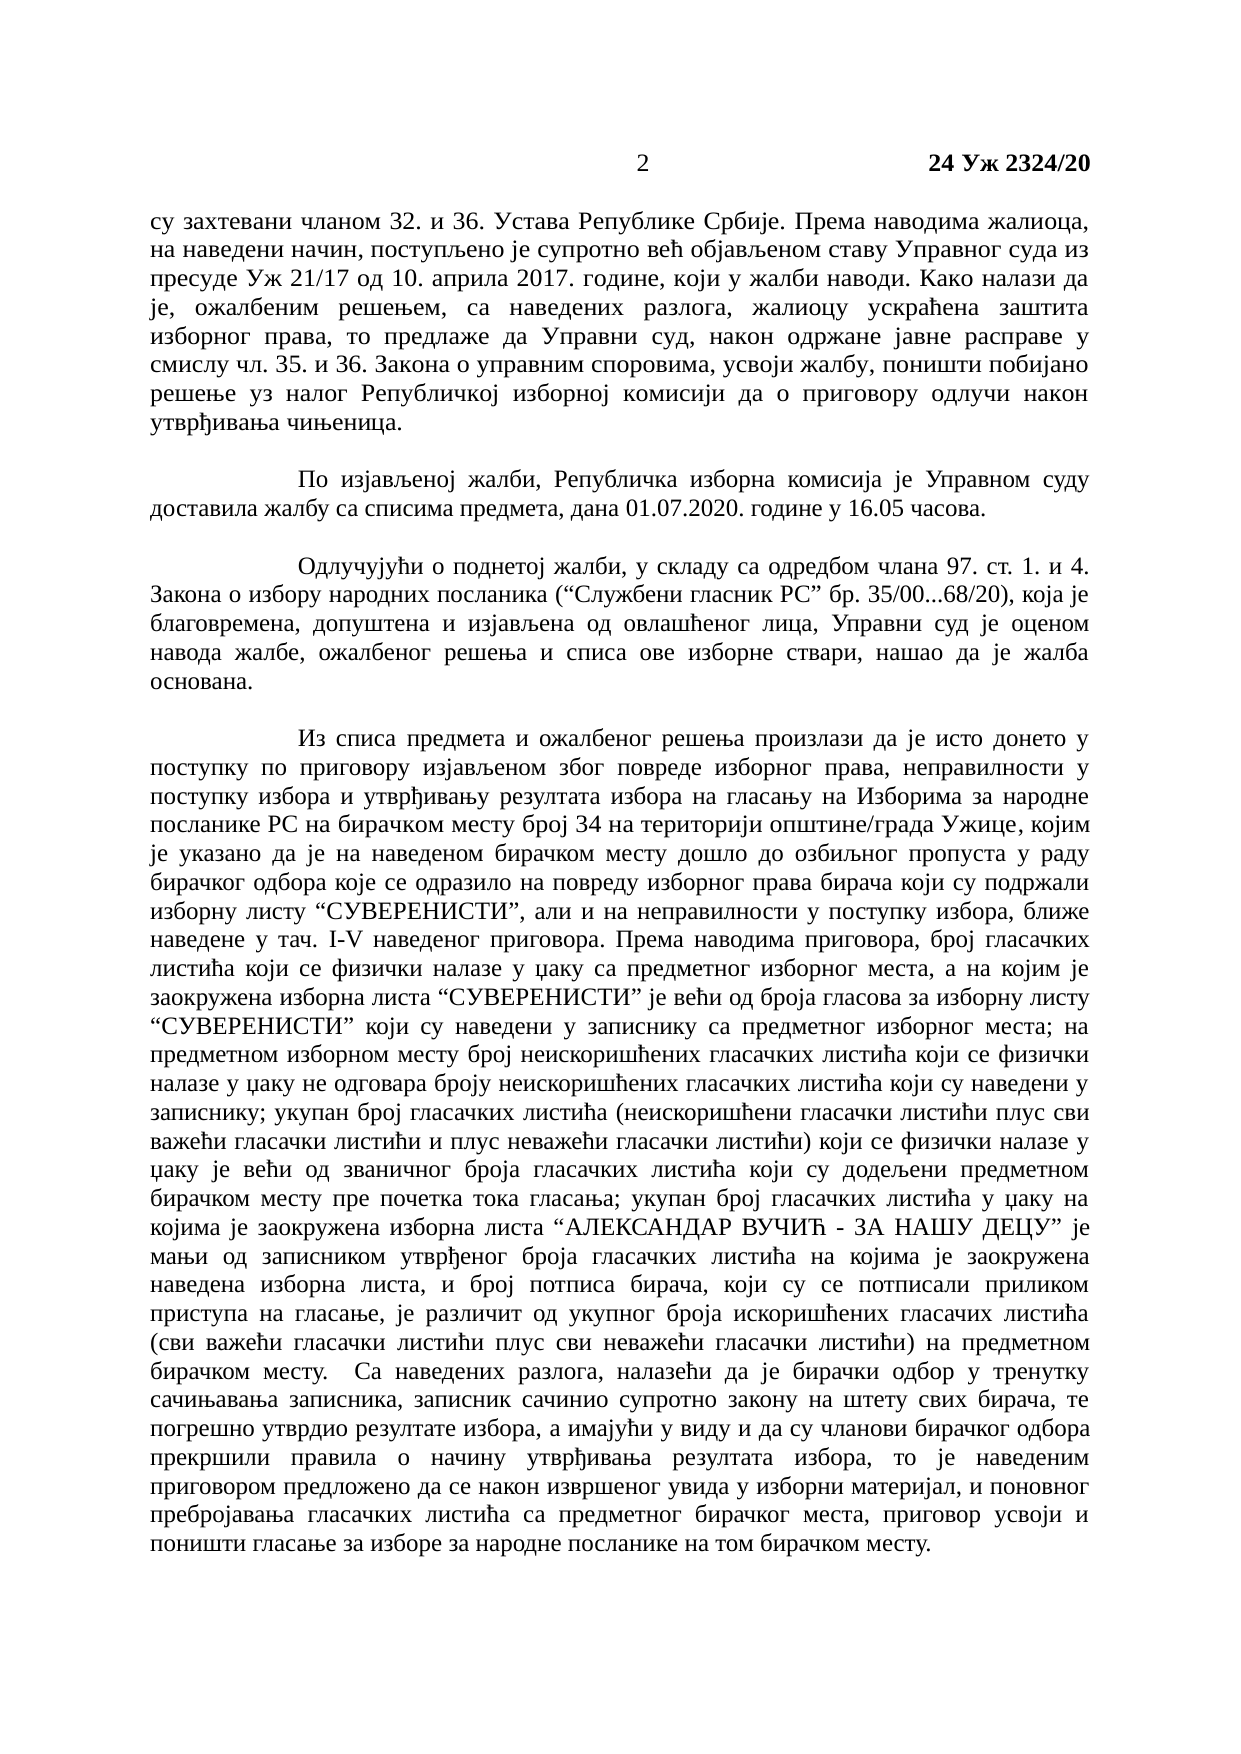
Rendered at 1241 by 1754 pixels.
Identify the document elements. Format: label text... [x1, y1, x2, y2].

text Одлучујући о поднетој жалби, у складу са одредбом члана 97. ст. 1. и 4. Закона о избору народних посланика (“Службени гласник РС” бр. 35/00...68/20), која је благовремена, допуштена и изјављена од овлашћеног лица, Управни суд је оценом навода жалбе, ожалбеног решења и списа ове изборне ствари, нашао да је жалба основана. [150, 551, 1090, 694]
text су захтевани чланом 32. и 36. Устава Републике Србије. Према наводима жалиоца, на наведени начин, поступљено је супротно већ објављеном ставу Управног суда из пресуде Уж 21/17 од 10. априла 2017. године, који у жалби наводи. Како налази да је, ожалбеним решењем, са наведених разлога, жалиоцу ускраћена заштита изборног права, то предлаже да Управни суд, након одржане јавне расправе у смислу чл. 35. и 36. Закона о управним споровима, усвоји жалбу, поништи побијано решење уз налог Републичкој изборној комисији да о приговору одлучи након утврђивања чињеница. [150, 206, 1090, 436]
text По изјављеној жалби, Републичка изборна комисија је Управном суду доставила жалбу са списима предмета, дана 01.07.2020. године у 16.05 часова. [150, 464, 1090, 522]
text Из списа предмета и ожалбеног решења произлази да је исто донето у поступку по приговору изјављеном због повреде изборног права, неправилности у поступку избора и утврђивању резултата избора на гласању на Изборима за народне посланике РС на бирачком месту број 34 на територији општине/града Ужице, којим је указано да је на наведеном бирачком месту дошло до озбиљног пропуста у раду бирачког одбора које се одразило на повреду изборног права бирача који су подржали изборну листу “СУВЕРЕНИСТИ”, али и на неправилности у поступку избора, ближе наведене у тач. I-V наведеног приговора. Према наводима приговора, број гласачких листића који се физички налазе у џаку са предметног изборног места, а на којим је заокружена изборна листа “СУВЕРЕНИСТИ” је већи од броја гласова за изборну листу “СУВЕРЕНИСТИ” који су наведени у записнику са предметног изборног места; на предметном изборном месту број неискоришћених гласачких листића који се физички налазе у џаку не одговара броју неискоришћених гласачких листића који су наведени у записнику; укупан број гласачких листића (неискоришћени гласачки листићи плус сви важећи гласачки листићи и плус неважећи гласачки листићи) који се физички налазе у џаку је већи од званичног броја гласачких листића који су додељени предметном бирачком месту пре почетка тока гласања; укупан број гласачких листића у џаку на којима је заокружена изборна листа “АЛЕКСАНДАР ВУЧИЋ - ЗА НАШУ ДЕЦУ” је мањи од записником утврђеног броја гласачких листића на којима је заокружена наведена изборна листа, и број потписа бирача, који су се потписали приликом приступа на гласање, је различит од укупног броја искоришћених гласачих листића (сви важећи гласачки листићи плус сви неважећи гласачки листићи) на предметном бирачком месту. Са наведених разлога, налазећи да је бирачки одбор у тренутку сачињавања записника, записник сачинио супротно закону на штету свих бирача, те погрешно утврдио резултате избора, а имајући у виду и да су чланови бирачког одбора прекршили правила о начину утврђивања резултата избора, то је наведеним приговором предложено да се након извршеног увида у изборни материјал, и поновног пребројавања гласачких листића са предметног бирачког места, приговор усвоји и поништи гласање за изборе за народне посланике на том бирачком месту. [150, 723, 1090, 1557]
